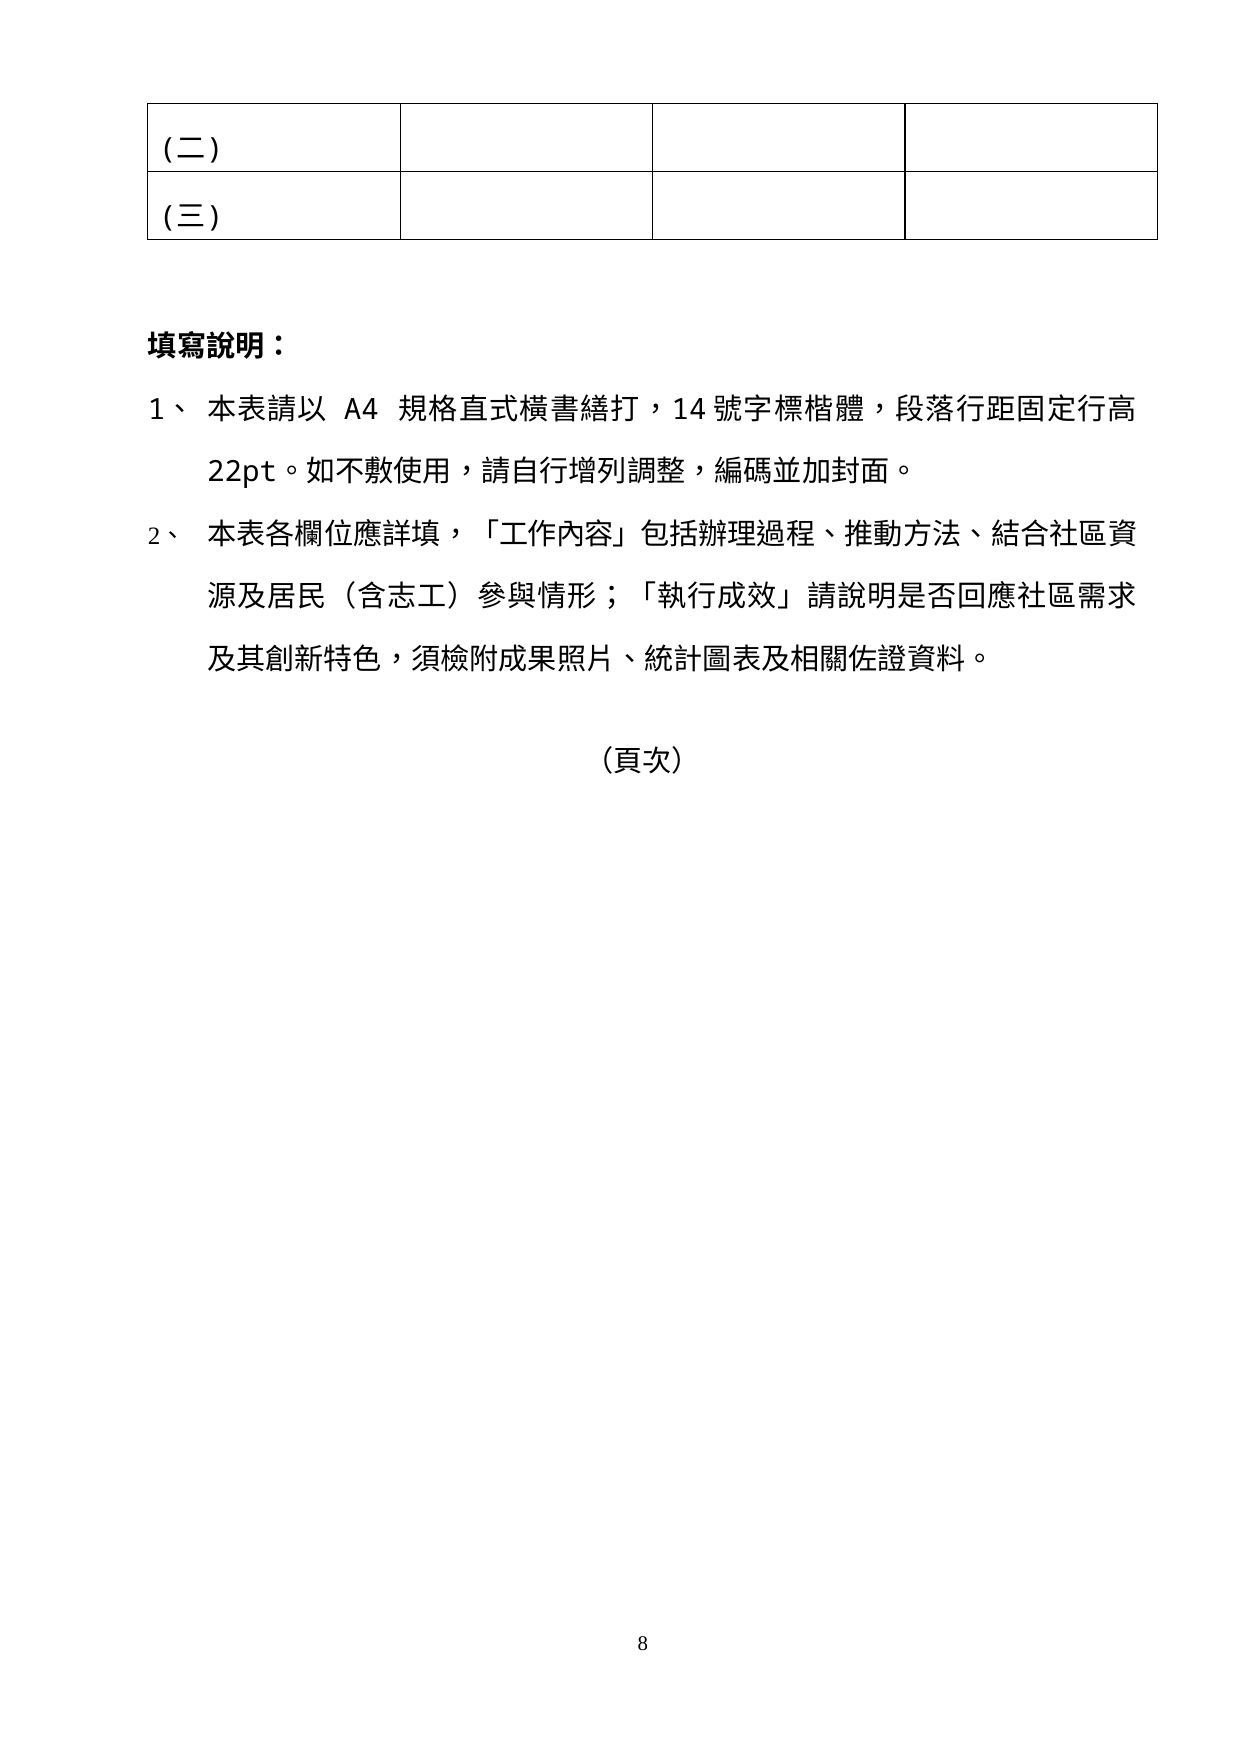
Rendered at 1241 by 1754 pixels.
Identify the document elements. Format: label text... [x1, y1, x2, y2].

text （頁次） [148, 717, 1137, 779]
table_cell (三) [148, 172, 400, 239]
list 本表請以 A4 規格直式橫書繕打，14號字標楷體，段落行距固定行高22pt。如不敷使用，請自行增列調整，編碼並加封面。 [148, 365, 1137, 490]
list 本表各欄位應詳填，「工作內容」包括辦理過程、推動方法、結合社區資源及居民（含志工）參與情形；「執行成效」請說明是否回應社區需求及其創新特色，須檢附成果照片、統計圖表及相關佐證資料。 [148, 490, 1137, 677]
table_cell [906, 104, 1157, 171]
table_cell [653, 104, 904, 171]
table_cell [401, 104, 652, 171]
table_cell [401, 172, 652, 239]
table_cell [906, 172, 1157, 239]
table_cell (二) [148, 104, 400, 171]
table_cell [653, 172, 904, 239]
text 填寫說明： [148, 302, 1137, 365]
